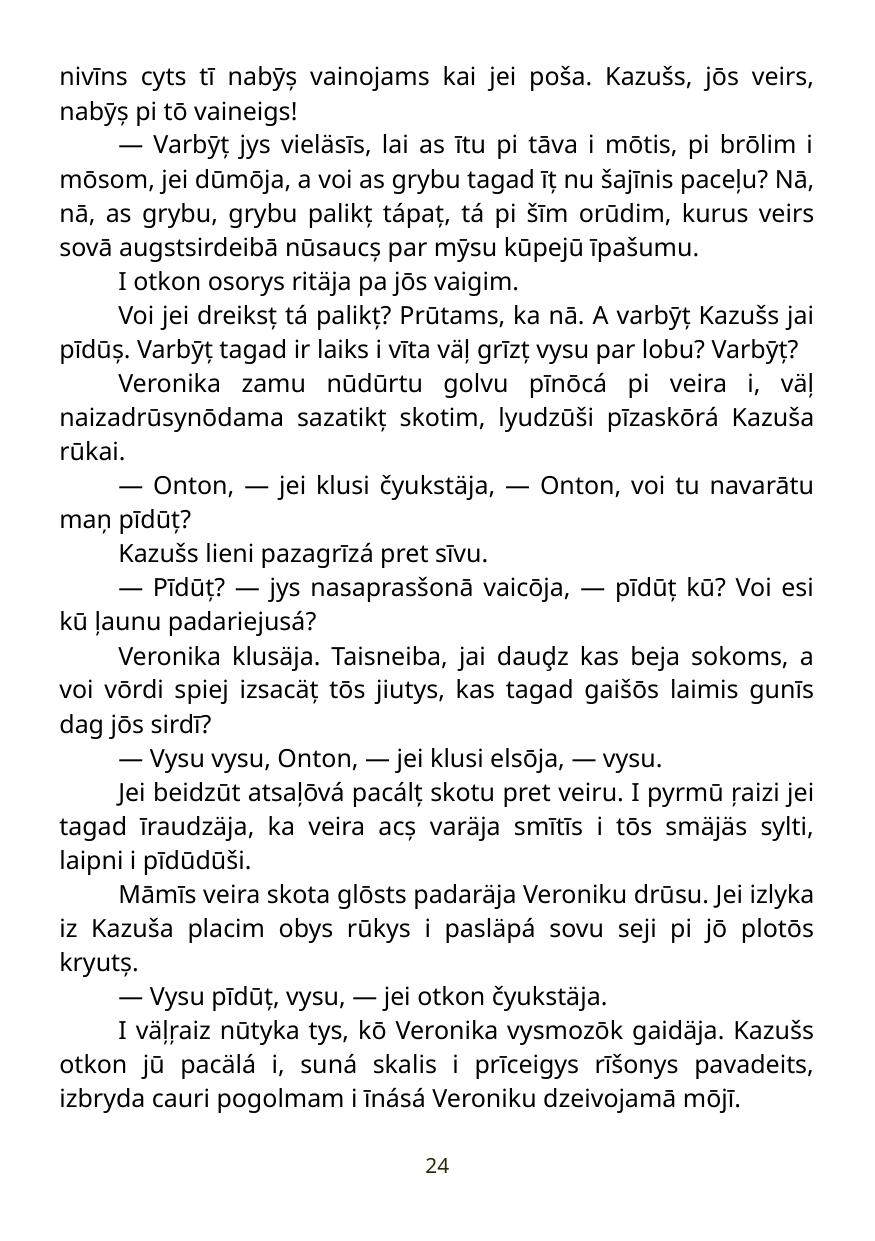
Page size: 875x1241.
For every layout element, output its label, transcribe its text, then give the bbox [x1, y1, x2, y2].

text — Vysu vysu, Onton, — jei klusi elsōja, — vysu. [59, 740, 815, 774]
text Veronika zamu nūdūrtu golvu pīnōcá pi veira i, väļ naizadrūsynōdama sazatikț skotim, lyudzūši pīzaskōrá Kazuša rūkai. [59, 366, 815, 468]
text Voi jei dreiksț tá palikț? Prūtams, ka nā. A varbȳț Kazušs jai pīdūș. Varbȳț tagad ir laiks i vīta väļ grīzț vysu par lobu? Varbȳț? [59, 297, 815, 366]
text — Varbȳț jys vieläsīs, lai as ītu pi tāva i mōtis, pi brōlim i mōsom, jei dūmōja, a voi as grybu tagad īț nu šajīnis paceļu? Nā, nā, as grybu, grybu palikț tápaț, tá pi šīm orūdim, kurus veirs sovā augstsirdeibā nūsaucș par mȳsu kūpejū īpašumu. [59, 127, 815, 263]
text Māmīs veira skota glōsts padaräja Veroniku drūsu. Jei izlyka iz Kazuša placim obys rūkys i pasläpá sovu seji pi jō plotōs kryutș. [59, 877, 815, 979]
text I otkon osorys ritäja pa jōs vaigim. [59, 263, 815, 297]
text I väļŗaiz nūtyka tys, kō Veronika vysmozōk gaidäja. Kazušs otkon jū pacälá i, suná skalis i prīceigys rīšonys pavadeits, izbryda cauri pogolmam i īnásá Veroniku dzeivojamā mōjī. [59, 1013, 815, 1115]
text nivīns cyts tī nabȳș vainojams kai jei poša. Kazušs, jōs veirs, nabȳș pi tō vaineigs! [59, 59, 815, 127]
text — Onton, — jei klusi čyukstäja, — Onton, voi tu navarātu maņ pīdūț? [59, 468, 815, 536]
text Jei beidzūt atsaļōvá pacálț skotu pret veiru. I pyrmū ŗaizi jei tagad īraudzäja, ka veira acș varäja smītīs i tōs smäjäs sylti, laipni i pīdūdūši. [59, 774, 815, 877]
text Kazušs lieni pazagrīzá pret sīvu. [59, 536, 815, 570]
text — Pīdūț? — jys nasaprasšonā vaicōja, — pīdūț kū? Voi esi kū ļaunu padariejusá? [59, 570, 815, 638]
text Veronika klusäja. Taisneiba, jai dauḑz kas beja sokoms, a voi vōrdi spiej izsacäț tōs jiutys, kas tagad gaišōs laimis gunīs dag jōs sirdī? [59, 638, 815, 740]
text — Vysu pīdūț, vysu, — jei otkon čyukstäja. [59, 979, 815, 1013]
